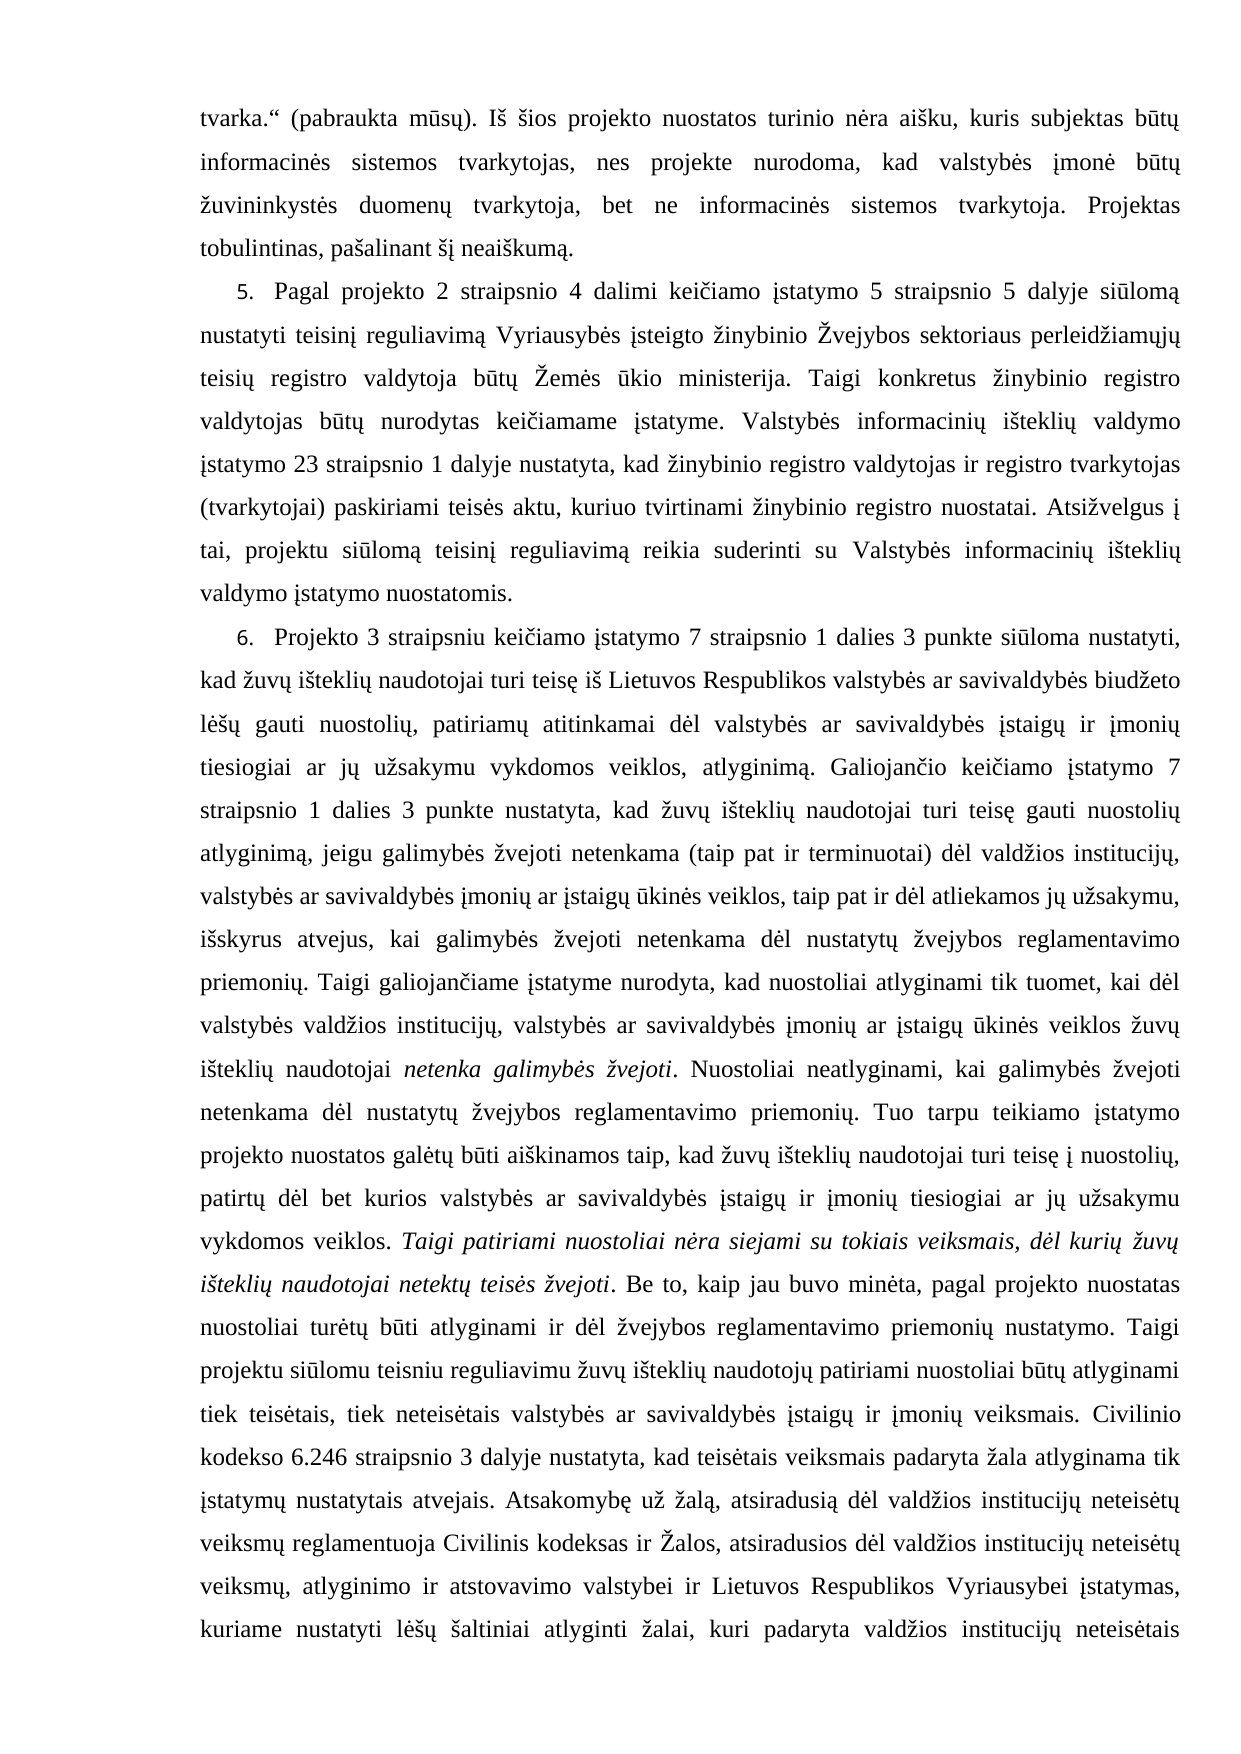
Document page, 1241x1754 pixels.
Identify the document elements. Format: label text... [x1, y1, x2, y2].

list Pagal projekto 2 straipsnio 4 dalimi keičiamo įstatymo 5 straipsnio 5 dalyje siūlomą nustatyti teisinį reguliavimą Vyriausybės įsteigto žinybinio Žvejybos sektoriaus perleidžiamųjų teisių registro valdytoja būtų Žemės ūkio ministerija. Taigi konkretus žinybinio registro valdytojas būtų nurodytas keičiamame įstatyme. Valstybės informacinių išteklių valdymo įstatymo 23 straipsnio 1 dalyje nustatyta, kad žinybinio registro valdytojas ir registro tvarkytojas (tvarkytojai) paskiriami teisės aktu, kuriuo tvirtinami žinybinio registro nuostatai. Atsižvelgus į tai, projektu siūlomą teisinį reguliavimą reikia suderinti su Valstybės informacinių išteklių valdymo įstatymo nuostatomis. [162, 276, 1181, 607]
list Projekto 3 straipsniu keičiamo įstatymo 7 straipsnio 1 dalies 3 punkte siūloma nustatyti, kad žuvų išteklių naudotojai turi teisę iš Lietuvos Respublikos valstybės ar savivaldybės biudžeto lėšų gauti nuostolių, patiriamų atitinkamai dėl valstybės ar savivaldybės įstaigų ir įmonių tiesiogiai ar jų užsakymu vykdomos veiklos, atlyginimą. Galiojančio keičiamo įstatymo 7 straipsnio 1 dalies 3 punkte nustatyta, kad žuvų išteklių naudotojai turi teisę gauti nuostolių atlyginimą, jeigu galimybės žvejoti netenkama (taip pat ir terminuotai) dėl valdžios institucijų, valstybės ar savivaldybės įmonių ar įstaigų ūkinės veiklos, taip pat ir dėl atliekamos jų užsakymu, išskyrus atvejus, kai galimybės žvejoti netenkama dėl nustatytų žvejybos reglamentavimo priemonių. Taigi galiojančiame įstatyme nurodyta, kad nuostoliai atlyginami tik tuomet, kai dėl valstybės valdžios institucijų, valstybės ar savivaldybės įmonių ar įstaigų ūkinės veiklos žuvų išteklių naudotojai netenka galimybės žvejoti. Nuostoliai neatlyginami, kai galimybės žvejoti netenkama dėl nustatytų žvejybos reglamentavimo priemonių. Tuo tarpu teikiamo įstatymo projekto nuostatos galėtų būti aiškinamos taip, kad žuvų išteklių naudotojai turi teisę į nuostolių, patirtų dėl bet kurios valstybės ar savivaldybės įstaigų ir įmonių tiesiogiai ar jų užsakymu vykdomos veiklos. Taigi patiriami nuostoliai nėra siejami su tokiais veiksmais, dėl kurių žuvų išteklių naudotojai netektų teisės žvejoti. Be to, kaip jau buvo minėta, pagal projekto nuostatas nuostoliai turėtų būti atlyginami ir dėl žvejybos reglamentavimo priemonių nustatymo. Taigi projektu siūlomu teisniu reguliavimu žuvų išteklių naudotojų patiriami nuostoliai būtų atlyginami tiek teisėtais, tiek neteisėtais valstybės ar savivaldybės įstaigų ir įmonių veiksmais. Civilinio kodekso 6.246 straipsnio 3 dalyje nustatyta, kad teisėtais veiksmais padaryta žala atlyginama tik įstatymų nustatytais atvejais. Atsakomybę už žalą, atsiradusią dėl valdžios institucijų neteisėtų veiksmų reglamentuoja Civilinis kodeksas ir Žalos, atsiradusios dėl valdžios institucijų neteisėtų veiksmų, atlyginimo ir atstovavimo valstybei ir Lietuvos Respublikos Vyriausybei įstatymas, kuriame nustatyti lėšų šaltiniai atlyginti žalai, kuri padaryta valdžios institucijų neteisėtais [162, 622, 1181, 1643]
list tvarka.“ (pabraukta mūsų). Iš šios projekto nuostatos turinio nėra aišku, kuris subjektas būtų informacinės sistemos tvarkytojas, nes projekte nurodoma, kad valstybės įmonė būtų žuvininkystės duomenų tvarkytoja, bet ne informacinės sistemos tvarkytoja. Projektas tobulintinas, pašalinant šį neaiškumą. [162, 103, 1181, 262]
